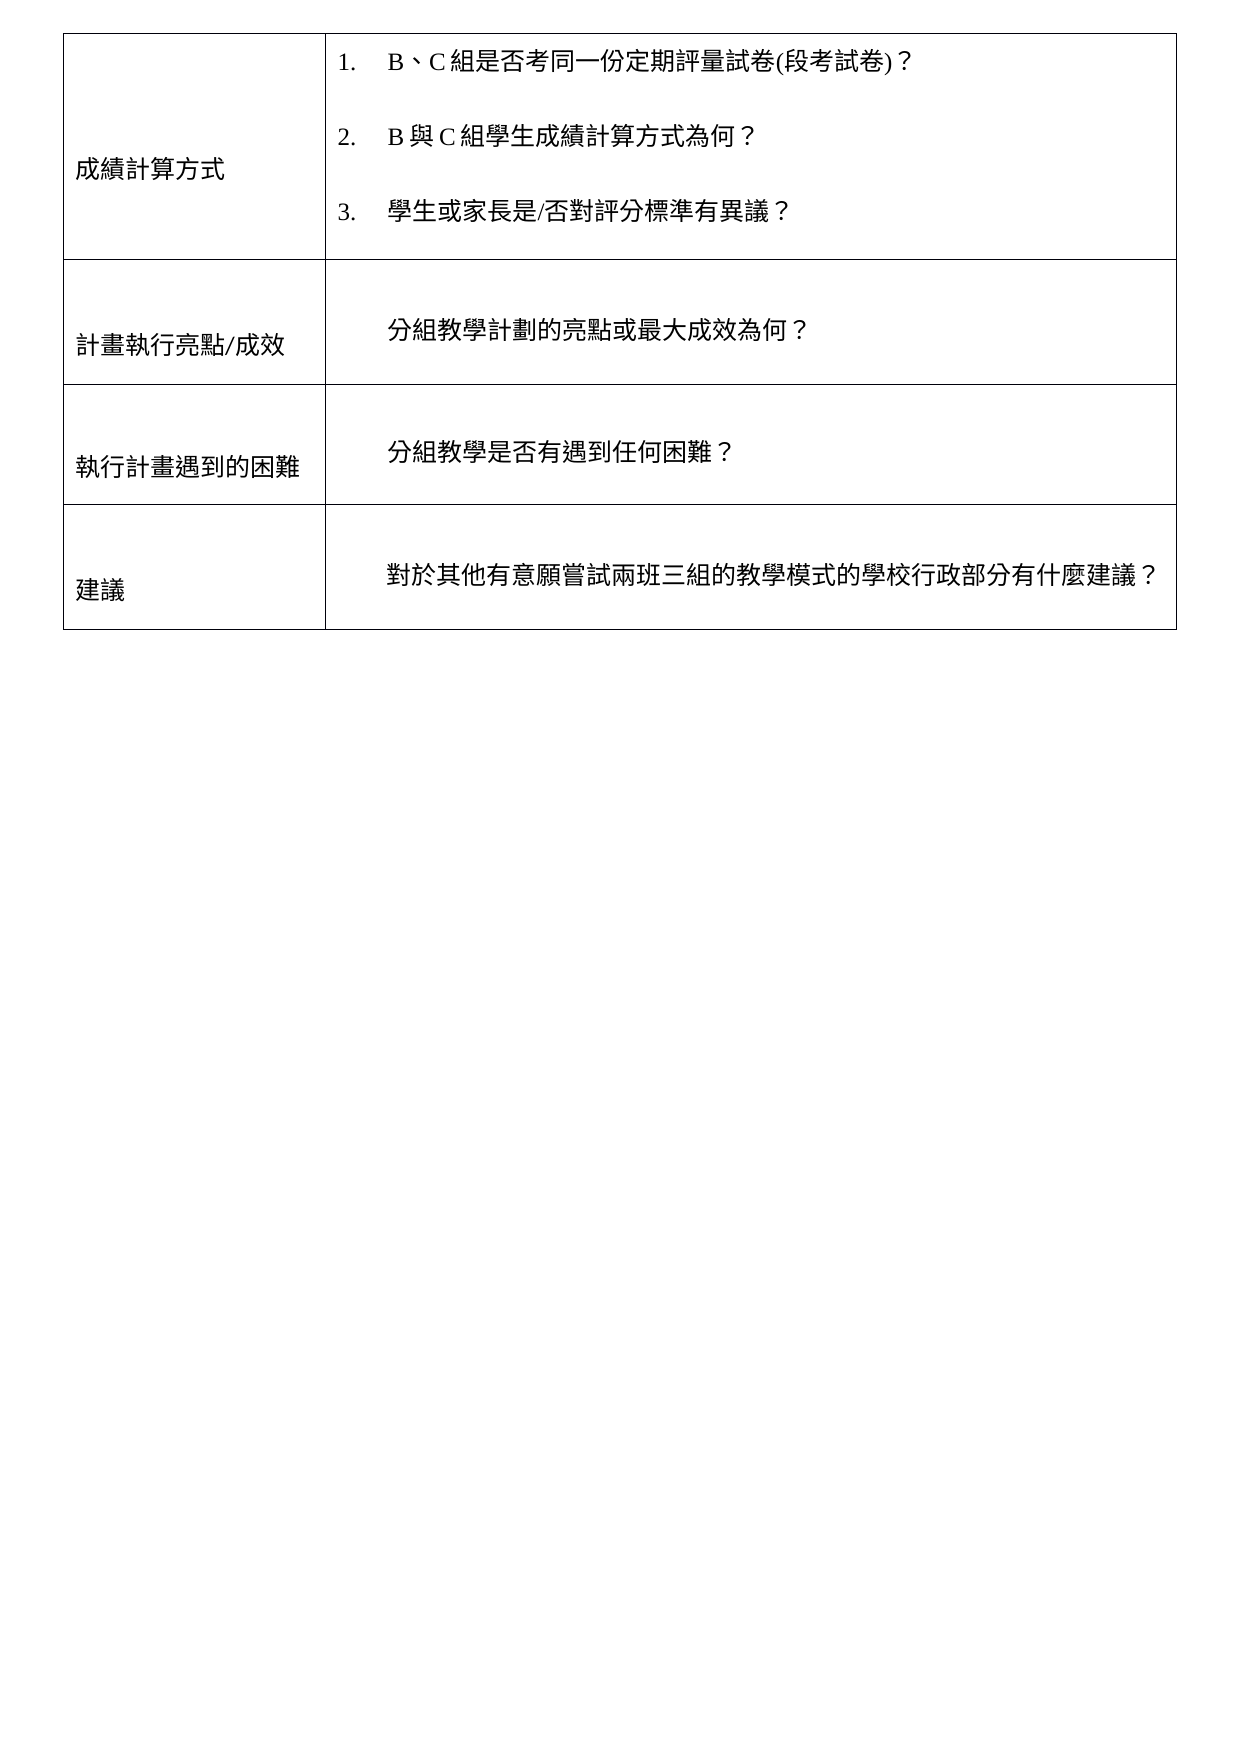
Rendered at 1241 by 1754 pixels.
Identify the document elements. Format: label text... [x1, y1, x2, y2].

table_cell 分組教學是否有遇到任何困難？ [326, 385, 1176, 504]
table_cell 計畫執行亮點/成效 [64, 260, 325, 384]
table_cell 成績計算方式 [64, 34, 325, 259]
table_cell B、C組是否考同一份定期評量試卷(段考試卷)？ B與C組學生成績計算方式為何？ 學生或家長是/否對評分標準有異議？ [326, 34, 1176, 259]
table_cell 建議 [64, 505, 325, 629]
table_cell 執行計畫遇到的困難 [64, 385, 325, 504]
table_cell 對於其他有意願嘗試兩班三組的教學模式的學校行政部分有什麼建議？ [326, 505, 1176, 629]
table_cell 分組教學計劃的亮點或最大成效為何？ [326, 260, 1176, 384]
